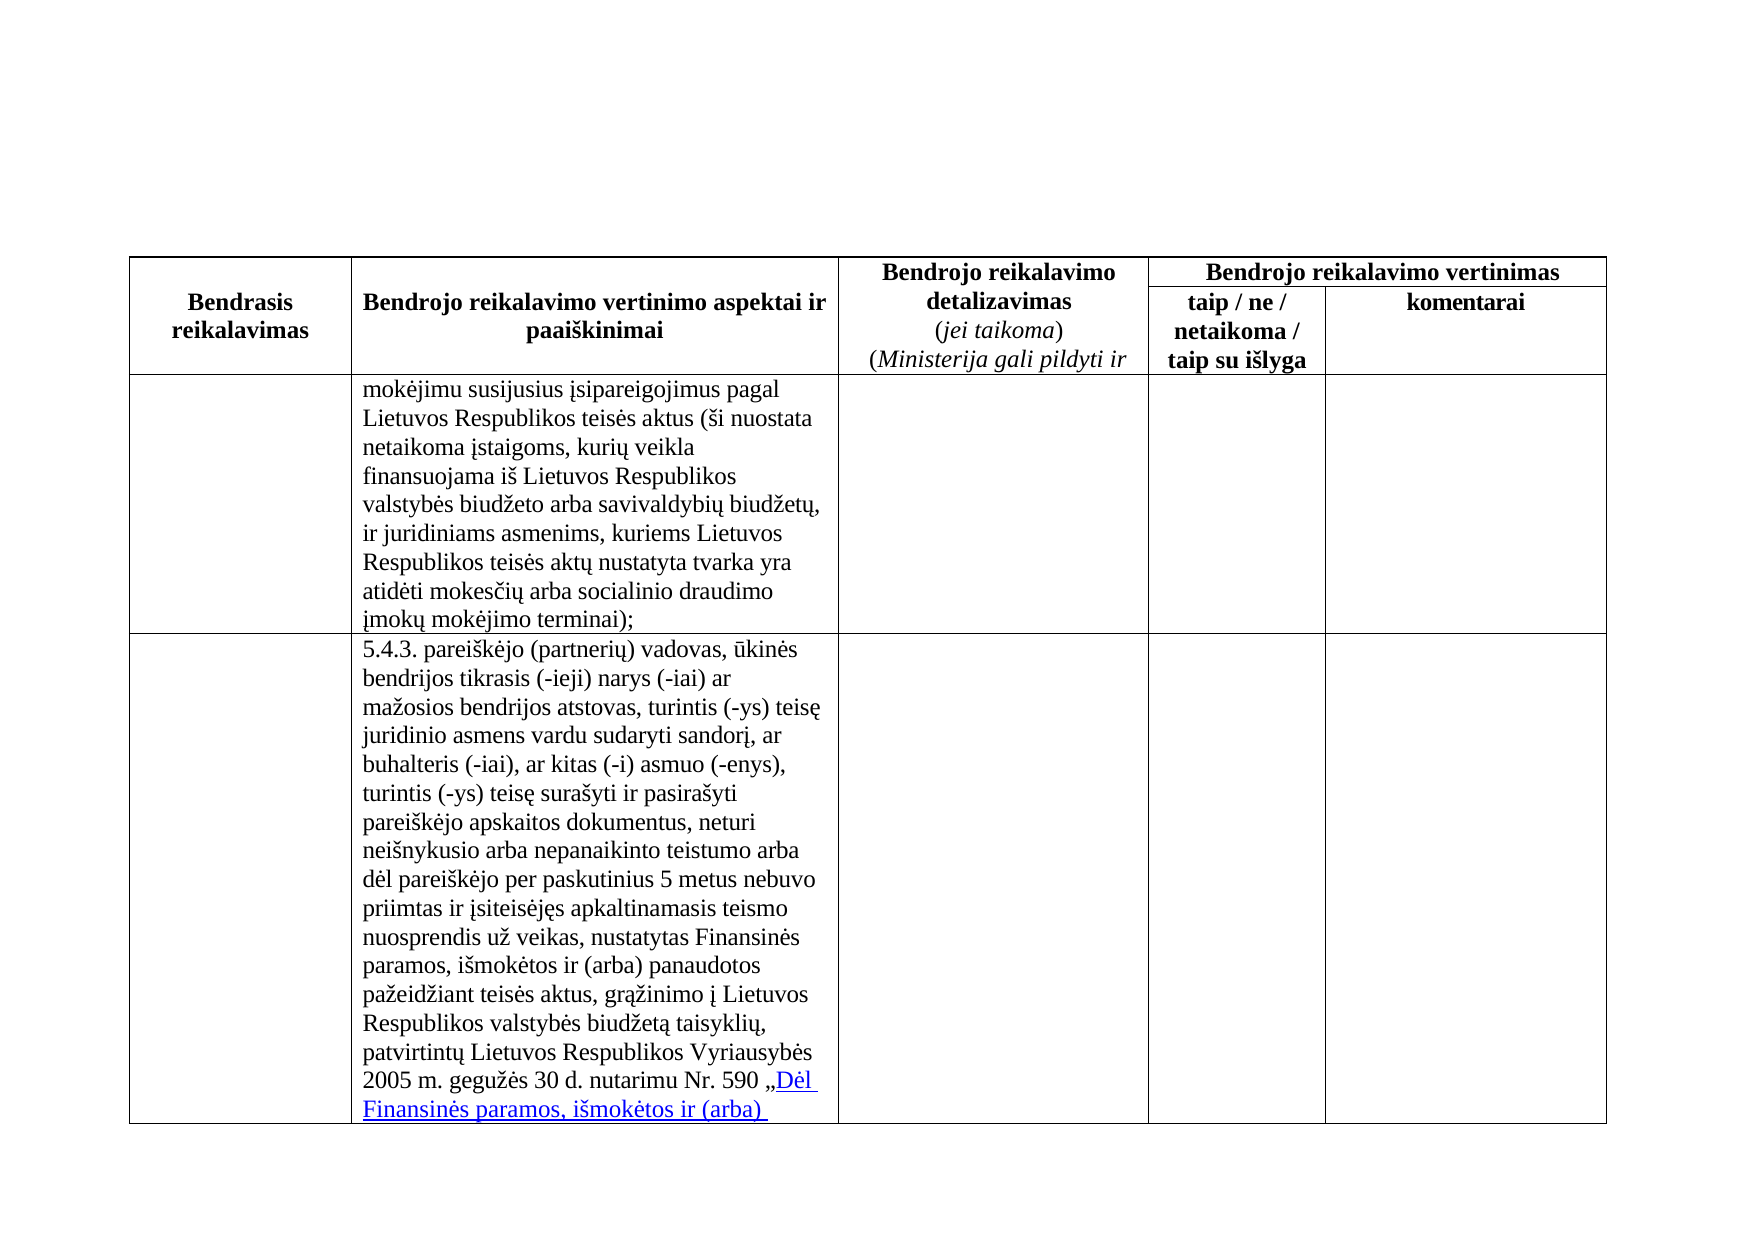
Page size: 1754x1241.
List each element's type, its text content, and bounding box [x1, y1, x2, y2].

table_cell [1149, 634, 1325, 1123]
table_cell [1326, 634, 1606, 1123]
table_cell 5.4.3. pareiškėjo (partnerių) vadovas, ūkinės bendrijos tikrasis (-ieji) narys (-iai) ar mažosios bendrijos atstovas, turintis (-ys) teisę juridinio asmens vardu sudaryti sandorį, ar buhalteris (-iai), ar kitas (-i) asmuo (-enys), turintis (-ys) teisę surašyti ir pasirašyti pareiškėjo apskaitos dokumentus, neturi neišnykusio arba nepanaikinto teistumo arba dėl pareiškėjo per paskutinius 5 metus nebuvo priimtas ir įsiteisėjęs apkaltinamasis teismo nuosprendis už veikas, nustatytas Finansinės paramos, išmokėtos ir (arba) panaudotos pažeidžiant teisės aktus, grąžinimo į Lietuvos Respublikos valstybės biudžetą taisyklių, patvirtintų Lietuvos Respublikos Vyriausybės 2005 m. gegužės 30 d. nutarimu Nr. 590 „Dėl Finansinės paramos, išmokėtos ir (arba) [352, 634, 838, 1123]
table_cell taip / ne / netaikoma / taip su išlyga [1149, 287, 1325, 373]
table_cell mokėjimu susijusius įsipareigojimus pagal Lietuvos Respublikos teisės aktus (ši nuostata netaikoma įstaigoms, kurių veikla finansuojama iš Lietuvos Respublikos valstybės biudžeto arba savivaldybių biudžetų, ir juridiniams asmenims, kuriems Lietuvos Respublikos teisės aktų nustatyta tvarka yra atidėti mokesčių arba socialinio draudimo įmokų mokėjimo terminai); [352, 375, 838, 633]
table_header Bendrojo reikalavimo detalizavimas (jei taikoma) (Ministerija gali pildyti ir tikslinti informaciją, esančią šiame stulpelyje) [839, 258, 1148, 373]
table_cell [839, 375, 1148, 633]
table_header Bendrojo reikalavimo vertinimo aspektai ir paaiškinimai [352, 258, 838, 373]
table_cell [130, 375, 351, 633]
table_cell [130, 634, 351, 1123]
table_header Bendrojo reikalavimo vertinimas [1149, 258, 1606, 286]
table_header Bendrasis reikalavimas [130, 258, 351, 373]
table_cell [1326, 375, 1606, 633]
table_cell komentarai [1326, 287, 1606, 373]
table_cell [839, 634, 1148, 1123]
table_cell [1149, 375, 1325, 633]
